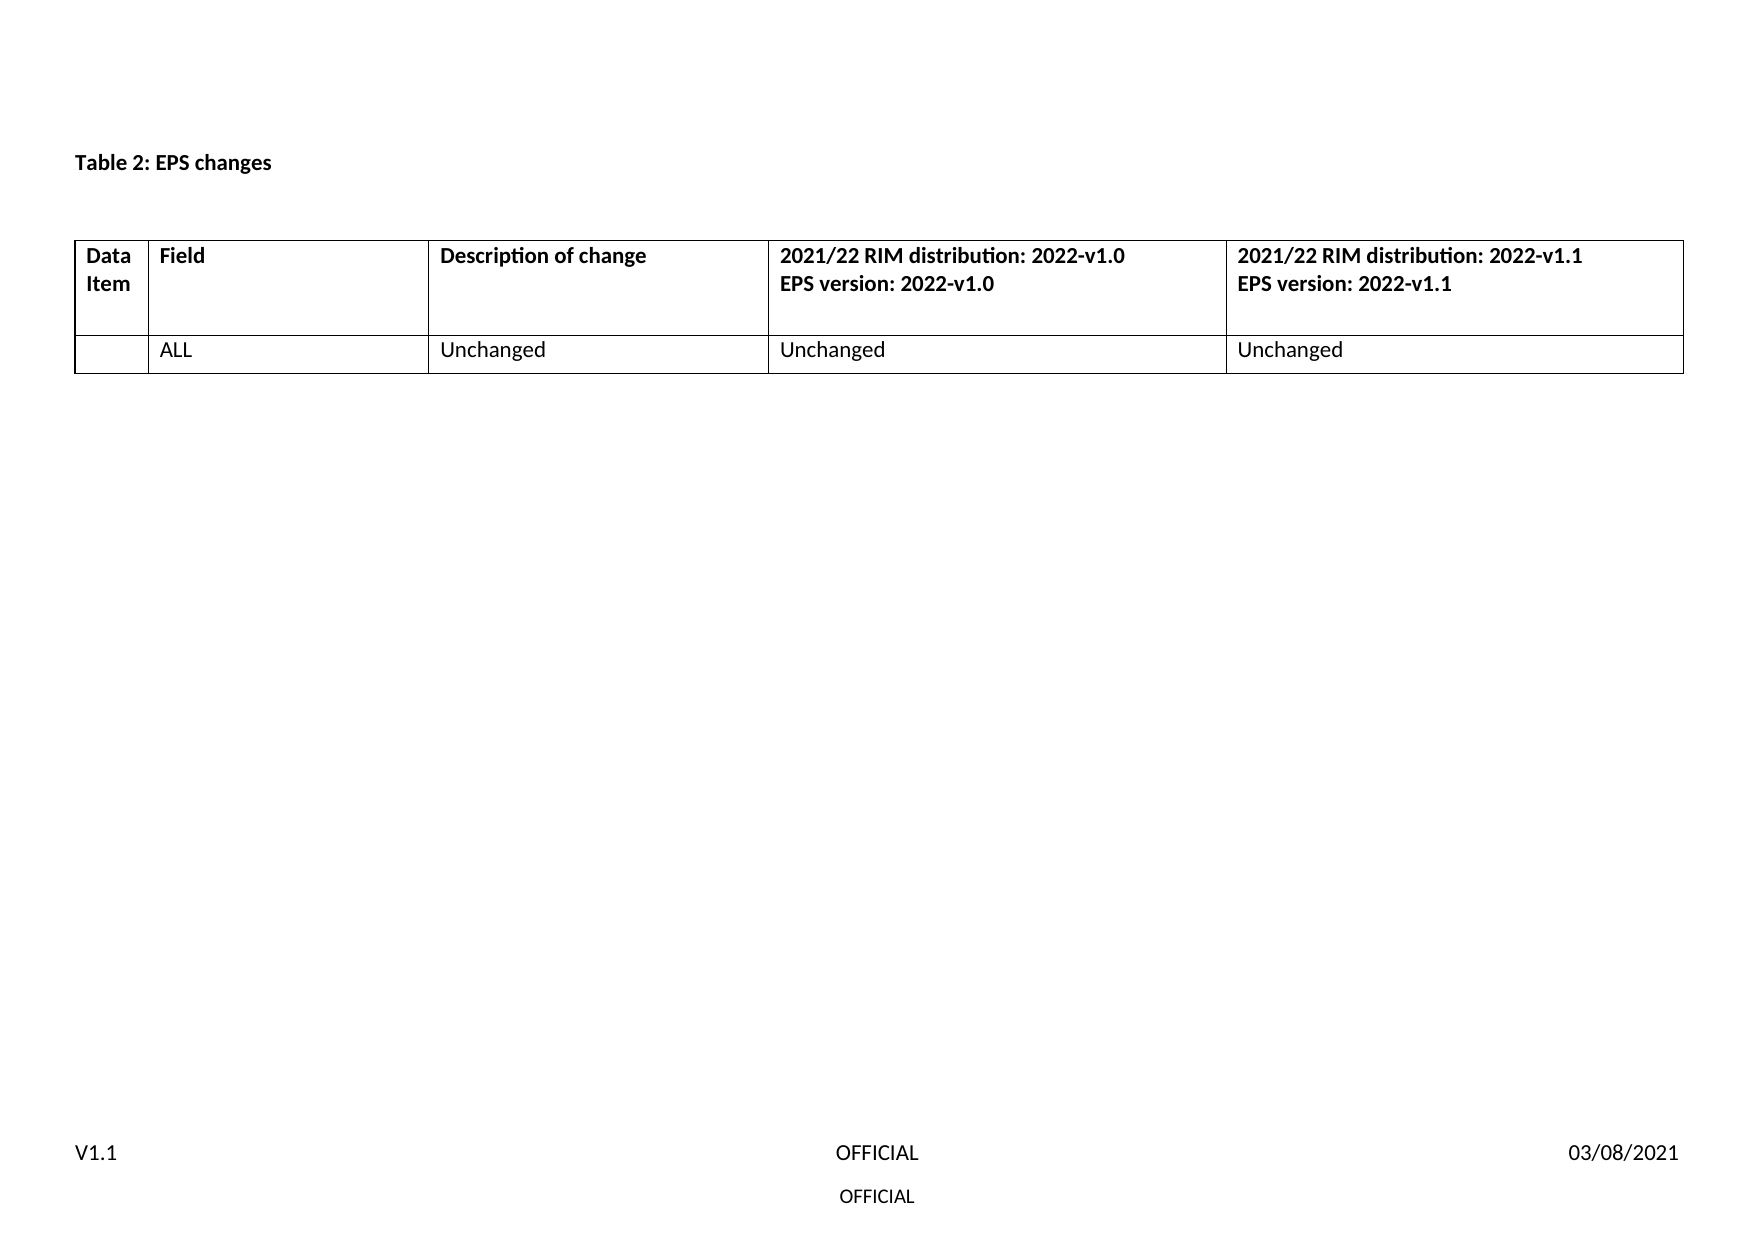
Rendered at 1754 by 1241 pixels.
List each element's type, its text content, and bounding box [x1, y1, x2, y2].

table_cell Unchanged [1227, 336, 1683, 373]
table_header Data Item [76, 241, 148, 334]
table_cell Unchanged [769, 336, 1226, 373]
table_cell ALL [149, 336, 428, 373]
text Table 2: EPS changes [75, 148, 1679, 176]
table_cell [76, 336, 148, 373]
table_cell Unchanged [429, 336, 768, 373]
table_header Description of change [429, 241, 768, 334]
table_header 2021/22 RIM distribution: 2022-v1.0 EPS version: 2022-v1.0 [769, 241, 1226, 334]
table_header 2021/22 RIM distribution: 2022-v1.1 EPS version: 2022-v1.1 [1227, 241, 1683, 334]
table_header Field [149, 241, 428, 334]
